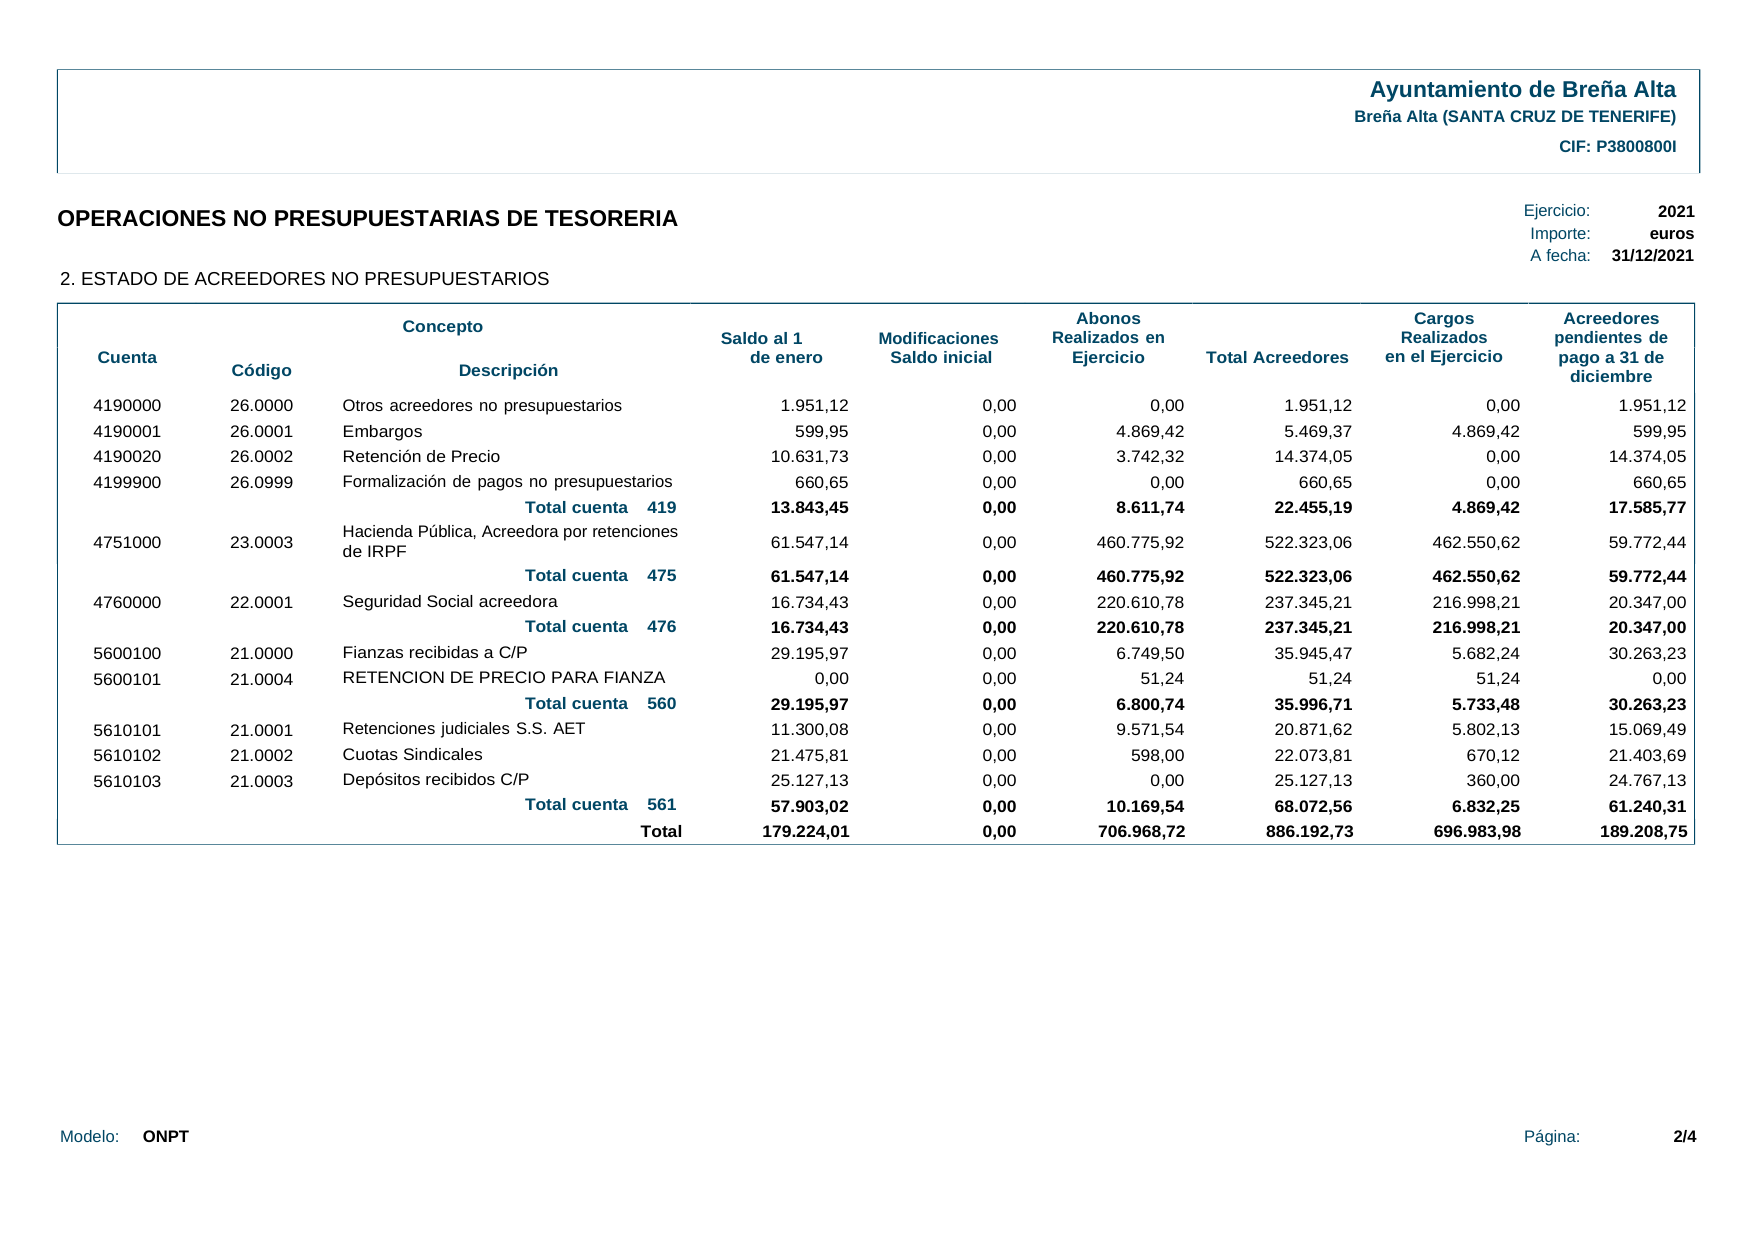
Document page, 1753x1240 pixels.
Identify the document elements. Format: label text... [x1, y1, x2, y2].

text 0,00 [856, 422, 1016, 441]
text 0,00 [856, 669, 1016, 688]
text 4199900 [93, 473, 195, 492]
text 460.775,92 [1024, 533, 1184, 552]
text 0,00 [856, 593, 1016, 612]
text Total cuenta 475 [525, 566, 690, 585]
text en el Ejercicio [1384, 348, 1504, 366]
text 0,00 [856, 533, 1016, 552]
text 0,00 [856, 797, 1016, 816]
text 29.195,97 [690, 694, 848, 714]
text 0,00 [690, 669, 848, 688]
text 22.0001 [230, 593, 327, 612]
text 15.069,49 [1528, 720, 1686, 739]
text 26.0000 [230, 396, 327, 415]
text Concepto [400, 316, 485, 336]
text 21.0000 [230, 644, 327, 663]
text 61.547,14 [690, 533, 848, 552]
text 26.0999 [230, 473, 327, 492]
text Retención de Precio [342, 447, 690, 466]
text 57.903,02 [690, 797, 848, 816]
text 25.127,13 [690, 771, 848, 790]
text 0,00 [1024, 396, 1184, 415]
text Total cuenta 476 [525, 617, 690, 636]
text 220.610,78 [1024, 593, 1184, 612]
text 35.996,71 [1192, 694, 1352, 714]
text 24.767,13 [1528, 771, 1686, 790]
text 0,00 [856, 473, 1016, 492]
text 35.945,47 [1192, 644, 1352, 663]
text 706.968,72 [1098, 822, 1192, 841]
text 5610103 [93, 771, 195, 791]
text CIF: P3800800I [58, 137, 1676, 156]
text 0,00 [1360, 473, 1520, 492]
text 6.749,50 [1024, 644, 1184, 663]
text Acreedores pendientes de pago a 31 de diciembre [1553, 309, 1669, 386]
text 14.374,05 [1528, 447, 1686, 466]
text 0,00 [1360, 396, 1520, 415]
text 1.951,12 [1192, 396, 1352, 415]
text 237.345,21 [1192, 618, 1352, 637]
text 0,00 [856, 746, 1016, 765]
text Fianzas recibidas a C/P [342, 642, 690, 662]
text Modificaciones Saldo inicial [878, 329, 1024, 367]
text 0,00 [856, 618, 1016, 637]
text 30.263,23 [1528, 644, 1686, 663]
text 0,00 [856, 822, 1016, 841]
text 0,00 [856, 498, 1016, 517]
text 0,00 [856, 720, 1016, 739]
text 1.951,12 [1528, 396, 1686, 415]
text 22.073,81 [1192, 746, 1352, 765]
text 29.195,97 [690, 644, 848, 663]
text 220.610,78 [1024, 618, 1184, 637]
text 0,00 [856, 771, 1016, 790]
text 17.585,77 [1528, 498, 1686, 517]
text Descripción [456, 361, 561, 380]
text 59.772,44 [1528, 567, 1686, 586]
text 20.347,00 [1528, 593, 1686, 612]
text 522.323,06 [1192, 567, 1352, 586]
text 13.843,45 [690, 498, 848, 517]
text Página: [1524, 1127, 1582, 1146]
text 21.0004 [230, 669, 327, 688]
text Hacienda Pública, Acreedora por retenciones de IRPF [342, 522, 690, 561]
text 2. ESTADO DE ACREEDORES NO PRESUPUESTARIOS [60, 268, 551, 289]
text Otros acreedores no presupuestarios Embargos [342, 396, 690, 441]
text 25.127,13 [1192, 771, 1352, 790]
text 0,00 [1024, 771, 1184, 790]
text 0,00 [856, 644, 1016, 663]
text 61.547,14 [690, 567, 848, 586]
text 462.550,62 [1360, 533, 1520, 552]
text 0,00 [1528, 669, 1686, 688]
text 660,65 [1528, 473, 1686, 492]
text 4751000 [93, 533, 195, 552]
text Código [231, 361, 327, 380]
text 30.263,23 [1528, 694, 1686, 714]
text 16.734,43 [690, 593, 848, 612]
text 3.742,32 [1024, 447, 1184, 466]
text Total cuenta 560 [525, 693, 690, 713]
text 21.403,69 [1528, 746, 1686, 765]
text 189.208,75 [1600, 822, 1694, 841]
text 68.072,56 [1192, 797, 1352, 816]
text Seguridad Social acreedora [342, 592, 690, 611]
text 460.775,92 [1024, 567, 1184, 586]
text Cuenta [97, 348, 195, 367]
text Saldo al 1 de enero [721, 329, 827, 367]
text Modelo: ONPT [60, 1127, 191, 1146]
text 21.475,81 [690, 746, 848, 765]
text 598,00 [1024, 746, 1184, 765]
text 237.345,21 [1192, 593, 1352, 612]
text 0,00 [1024, 473, 1184, 492]
text Total Acreedores [1206, 348, 1360, 367]
text RETENCION DE PRECIO PARA FIANZA [342, 668, 690, 687]
text 8.611,74 [1024, 498, 1184, 517]
text 216.998,21 [1360, 593, 1520, 612]
text 4.869,42 [1024, 422, 1184, 441]
text Formalización de pagos no presupuestarios [342, 472, 690, 491]
text 670,12 [1360, 746, 1520, 765]
text 4.869,42 [1360, 422, 1520, 441]
text 21.0002 [230, 746, 327, 765]
text Depósitos recibidos C/P [342, 769, 690, 789]
text Abonos Realizados en Ejercicio [1048, 309, 1169, 367]
text 10.169,54 [1024, 797, 1184, 816]
text 2021 [1658, 202, 1697, 221]
text Breña Alta (SANTA CRUZ DE TENERIFE) [58, 107, 1676, 126]
text Ejercicio: Importe: A fecha: [1523, 201, 1591, 265]
text 20.347,00 [1528, 618, 1686, 637]
text 22.455,19 [1192, 498, 1352, 517]
text 886.192,73 [1266, 822, 1360, 841]
text 2/4 [1673, 1127, 1698, 1146]
text 696.983,98 [1433, 822, 1528, 841]
text 9.571,54 [1024, 720, 1184, 739]
text 5600101 [93, 669, 195, 688]
text 5.802,13 [1360, 720, 1520, 739]
text Total cuenta 561 [525, 795, 690, 814]
text OPERACIONES NO PRESUPUESTARIAS DE TESORERIA [57, 205, 679, 231]
text 1.951,12 [690, 396, 848, 415]
text Retenciones judiciales S.S. AET Cuotas Sindicales [342, 719, 639, 763]
text 5.682,24 [1360, 644, 1520, 663]
text 21.0001 [230, 720, 327, 739]
text 5610102 [93, 746, 195, 765]
text 179.224,01 [762, 822, 856, 841]
text 4190001 [93, 422, 195, 441]
text 4190000 [93, 396, 195, 415]
text 21.0003 [230, 771, 327, 791]
text 16.734,43 [690, 618, 848, 637]
text 59.772,44 [1528, 533, 1686, 552]
text 0,00 [856, 694, 1016, 714]
text 660,65 [1192, 473, 1352, 492]
text 4.869,42 [1360, 498, 1520, 517]
text 51,24 [1192, 669, 1352, 688]
text 26.0001 [230, 422, 327, 441]
text 0,00 [856, 396, 1016, 415]
text 61.240,31 [1528, 797, 1686, 816]
text 5600100 [93, 644, 195, 663]
text euros 31/12/2021 [1612, 224, 1697, 265]
text 360,00 [1360, 771, 1520, 790]
text 11.300,08 [690, 720, 848, 739]
text Total [58, 822, 682, 841]
text 599,95 [1528, 422, 1686, 441]
text 599,95 [690, 422, 848, 441]
text 5.469,37 [1192, 422, 1352, 441]
text 522.323,06 [1192, 533, 1352, 552]
text Cargos Realizados [1384, 309, 1504, 347]
text 216.998,21 [1360, 618, 1520, 637]
text 14.374,05 [1192, 447, 1352, 466]
text 5610101 [93, 720, 195, 739]
text 462.550,62 [1360, 567, 1520, 586]
text Ayuntamiento de Breña Alta [58, 76, 1676, 103]
text 6.832,25 [1360, 797, 1520, 816]
text 6.800,74 [1024, 694, 1184, 714]
text 4190020 [93, 447, 195, 466]
text 26.0002 [230, 447, 327, 466]
text 0,00 [856, 447, 1016, 466]
text 4760000 [93, 593, 195, 612]
text 5.733,48 [1360, 694, 1520, 714]
text 20.871,62 [1192, 720, 1352, 739]
text 51,24 [1024, 669, 1184, 688]
text Total cuenta 419 [525, 498, 690, 517]
text 660,65 [690, 473, 848, 492]
text 0,00 [1360, 447, 1520, 466]
text 0,00 [856, 567, 1016, 586]
text 51,24 [1360, 669, 1520, 688]
text 23.0003 [230, 533, 327, 552]
text 10.631,73 [690, 447, 848, 466]
